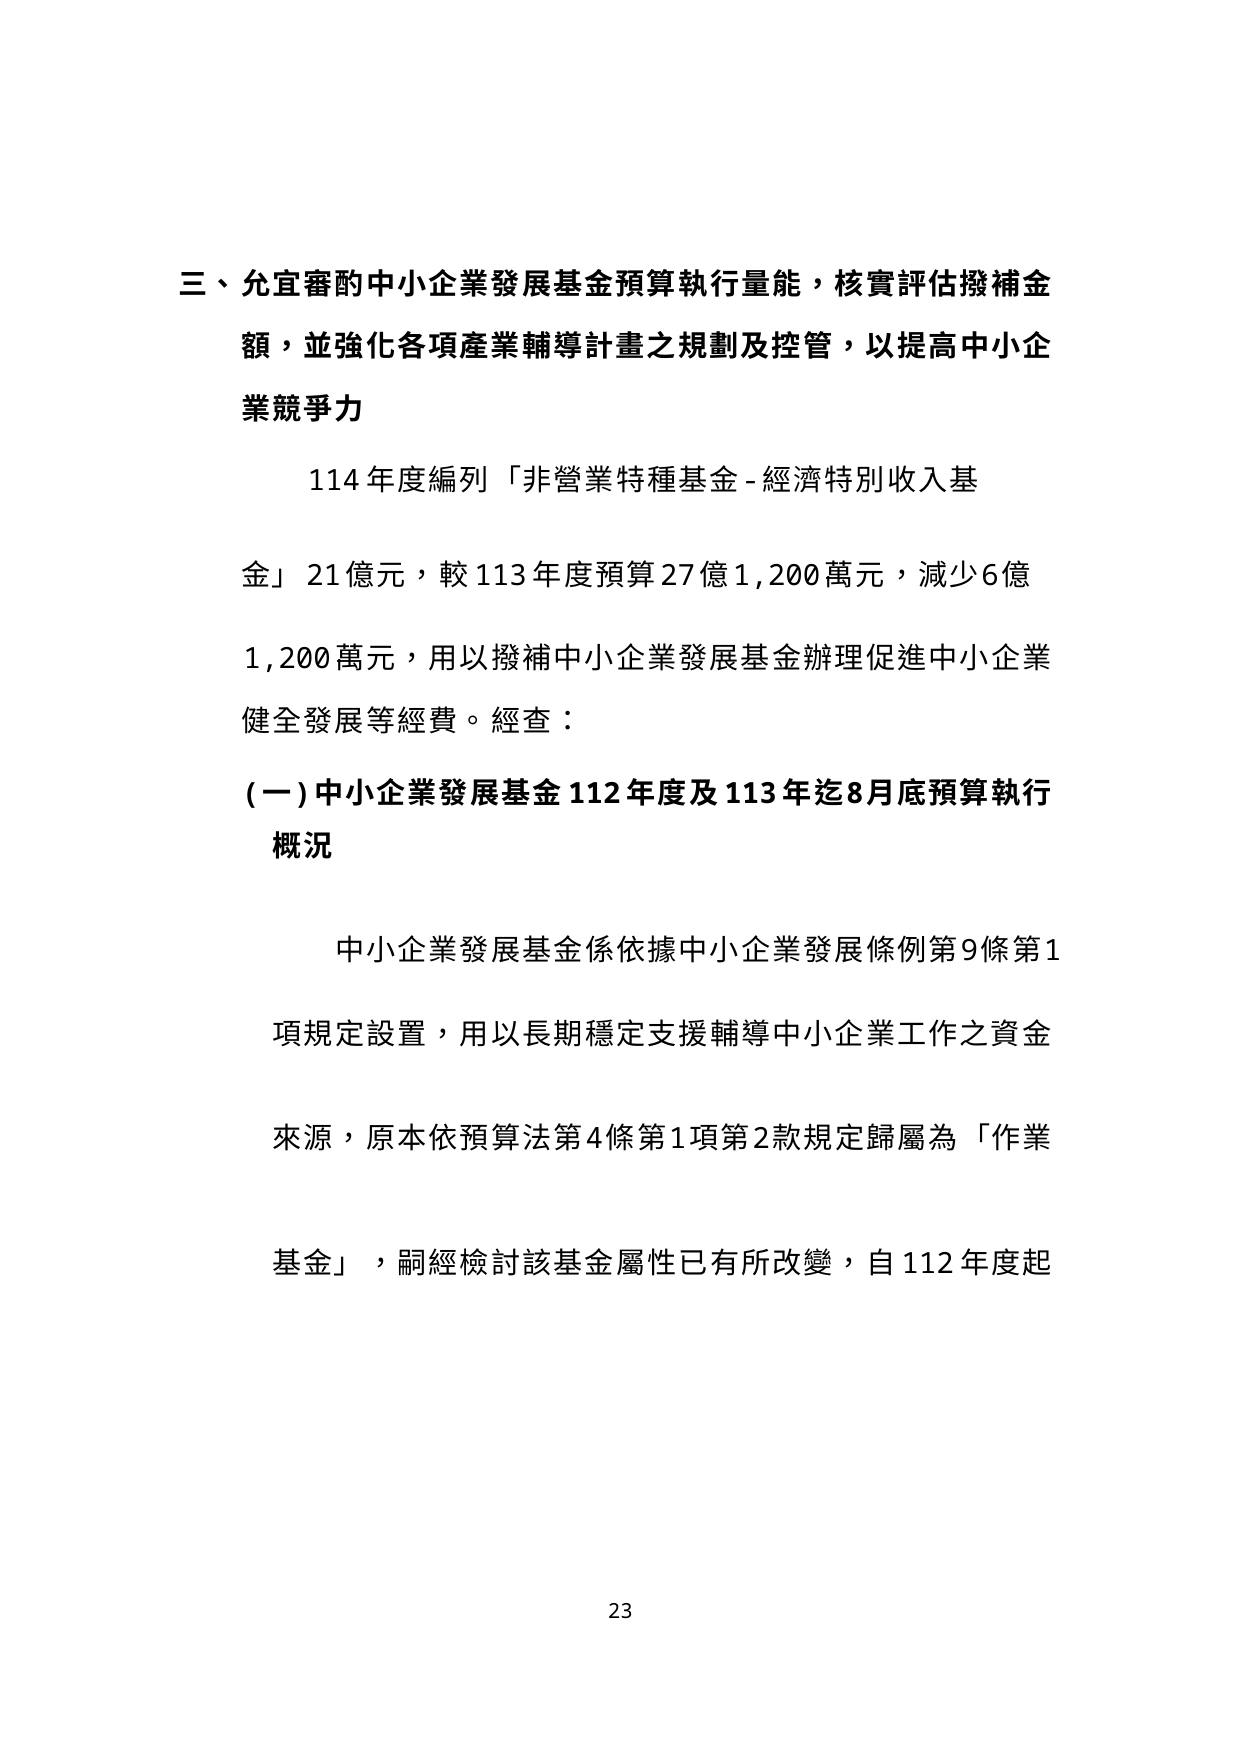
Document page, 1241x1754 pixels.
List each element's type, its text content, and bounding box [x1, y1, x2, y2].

text (一)中小企業發展基金112年度及113年迄8月底預算執行概況 [236, 740, 1063, 865]
text 三、允宜審酌中小企業發展基金預算執行量能，核實評估撥補金額，並強化各項產業輔導計畫之規劃及控管，以提高中小企業競爭力 [177, 240, 1063, 427]
text 114年度編列「非營業特種基金-經濟特別收入基金」21億元，較113年度預算27億1,200萬元，減少6億1,200萬元，用以撥補中小企業發展基金辦理促進中小企業健全發展等經費。經查： [236, 427, 1063, 740]
text 中小企業發展基金係依據中小企業發展條例第9條第1項規定設置，用以長期穩定支援輔導中小企業工作之資金來源，原本依預算法第4條第1項第2款規定歸屬為「作業基金」，嗣經檢討該基金屬性已有所改變，自112年度起 [266, 865, 1063, 1302]
